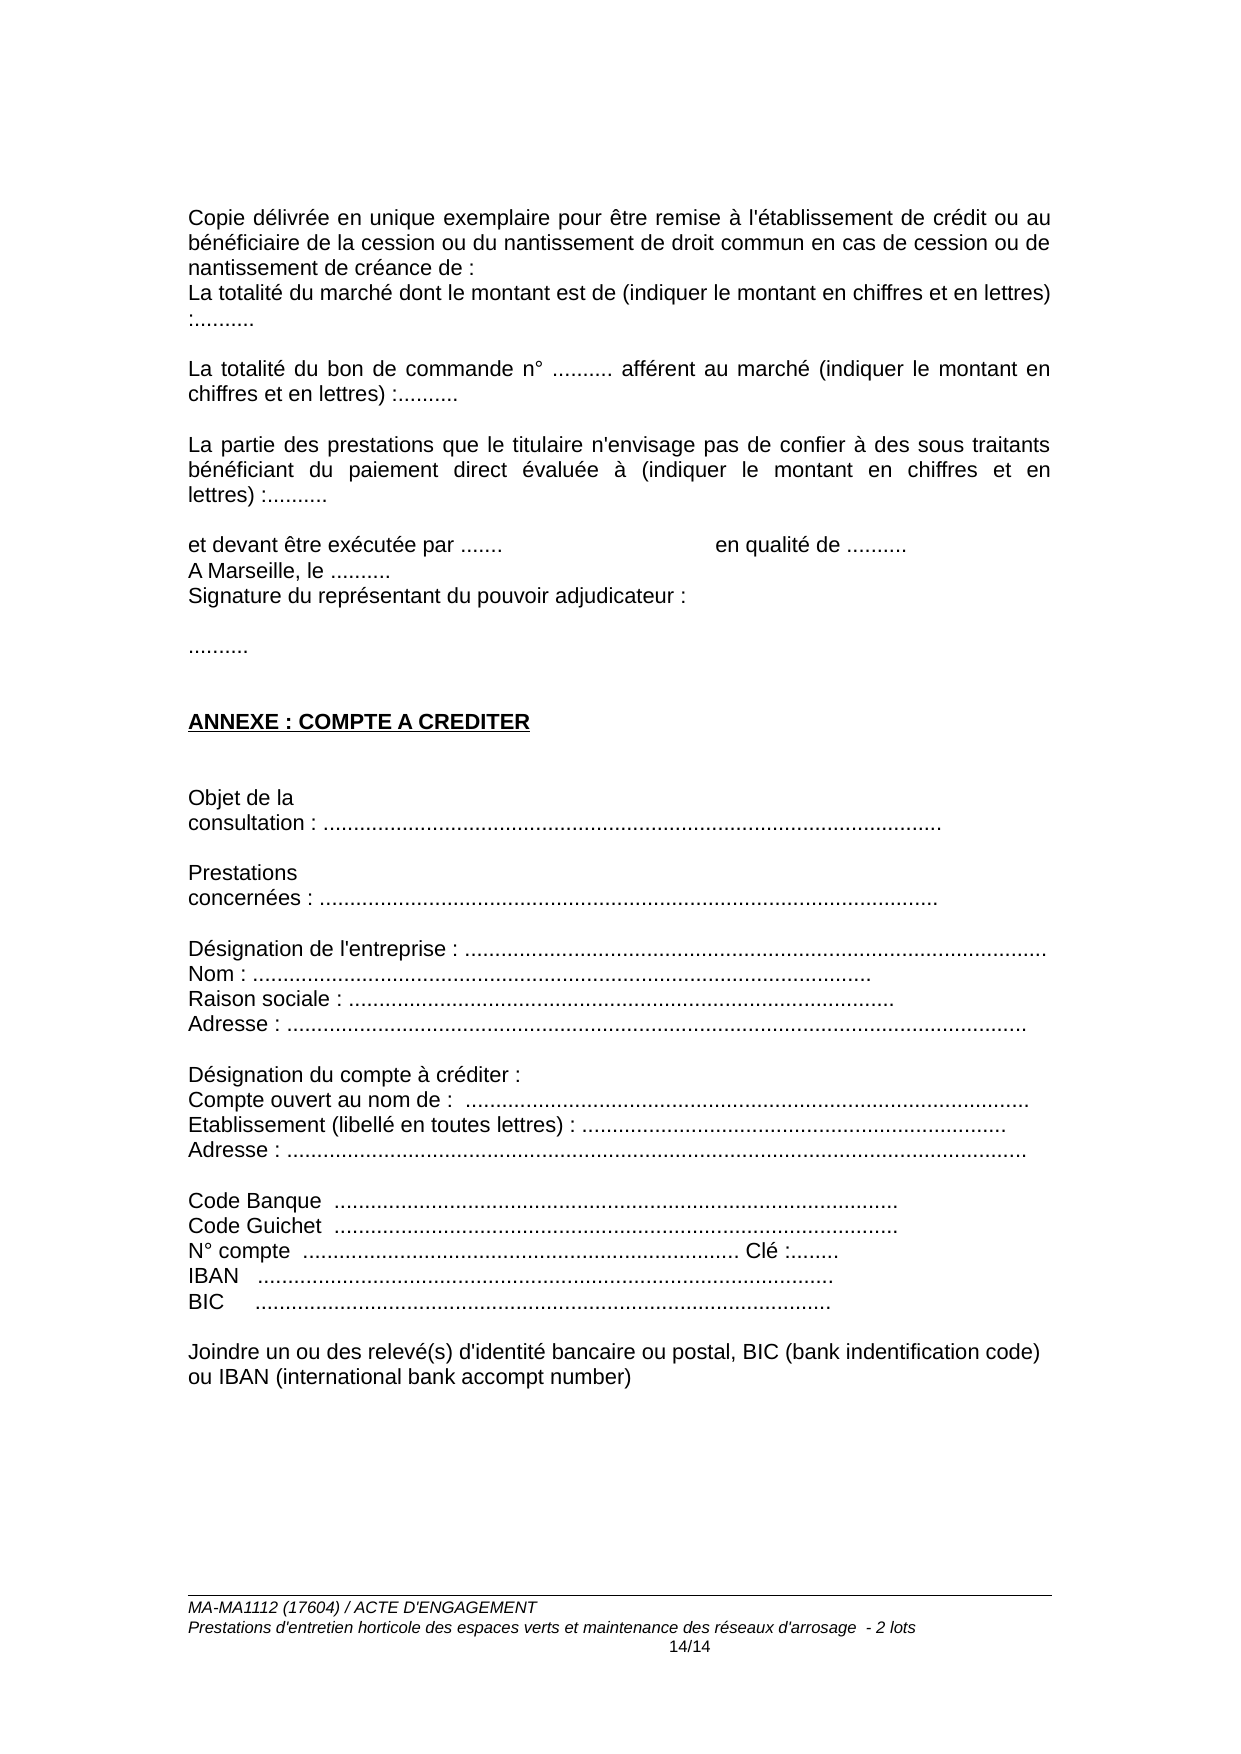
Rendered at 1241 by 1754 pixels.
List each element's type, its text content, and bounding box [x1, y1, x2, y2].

text ANNEXE : COMPTE A CREDITER [188, 709, 1052, 734]
text Nom : ...................................................................................................... [188, 961, 1052, 986]
text Joindre un ou des relevé(s) d'identité bancaire ou postal, BIC (bank indentification code) ou IBAN (international bank accompt number) [188, 1339, 1052, 1389]
text La totalité du marché dont le montant est de (indiquer le montant en chiffres et en lettres) :.......... [188, 280, 1052, 331]
text Désignation du compte à créditer : [188, 1062, 1052, 1087]
text Adresse : .......................................................................................................................... [188, 1137, 1052, 1162]
text et devant être exécutée par ....... en qualité de .......... [188, 532, 1052, 557]
text Signature du représentant du pouvoir adjudicateur : [188, 583, 1052, 608]
text Désignation de l'entreprise : ................................................................................................ [188, 936, 1052, 961]
text Code Guichet ............................................................................................. [188, 1213, 1052, 1238]
text BIC ............................................................................................... [188, 1288, 1052, 1314]
text A Marseille, le .......... [188, 557, 1052, 583]
text .......... [188, 633, 1052, 658]
text N° compte ........................................................................ Clé :........ [188, 1238, 1052, 1263]
text Code Banque ............................................................................................. [188, 1188, 1052, 1213]
text Adresse : .......................................................................................................................... [188, 1011, 1052, 1036]
text Compte ouvert au nom de : ............................................................................................. [188, 1087, 1052, 1112]
text Prestations concernées : ...................................................................................................... [188, 860, 1052, 910]
text La totalité du bon de commande n° .......... afférent au marché (indiquer le montant en chiffres et en lettres) :.......... [188, 356, 1052, 406]
text Etablissement (libellé en toutes lettres) : ...................................................................... [188, 1112, 1052, 1137]
text Raison sociale : .......................................................................................... [188, 986, 1052, 1011]
text La partie des prestations que le titulaire n'envisage pas de confier à des sous traitants bénéficiant du paiement direct évaluée à (indiquer le montant en chiffres et en lettres) :.......... [188, 431, 1052, 507]
text Copie délivrée en unique exemplaire pour être remise à l'établissement de crédit ou au bénéficiaire de la cession ou du nantissement de droit commun en cas de cession ou de nantissement de créance de : [188, 204, 1052, 280]
text Objet de la consultation : ...................................................................................................... [188, 784, 1052, 835]
text IBAN ............................................................................................... [188, 1263, 1052, 1288]
